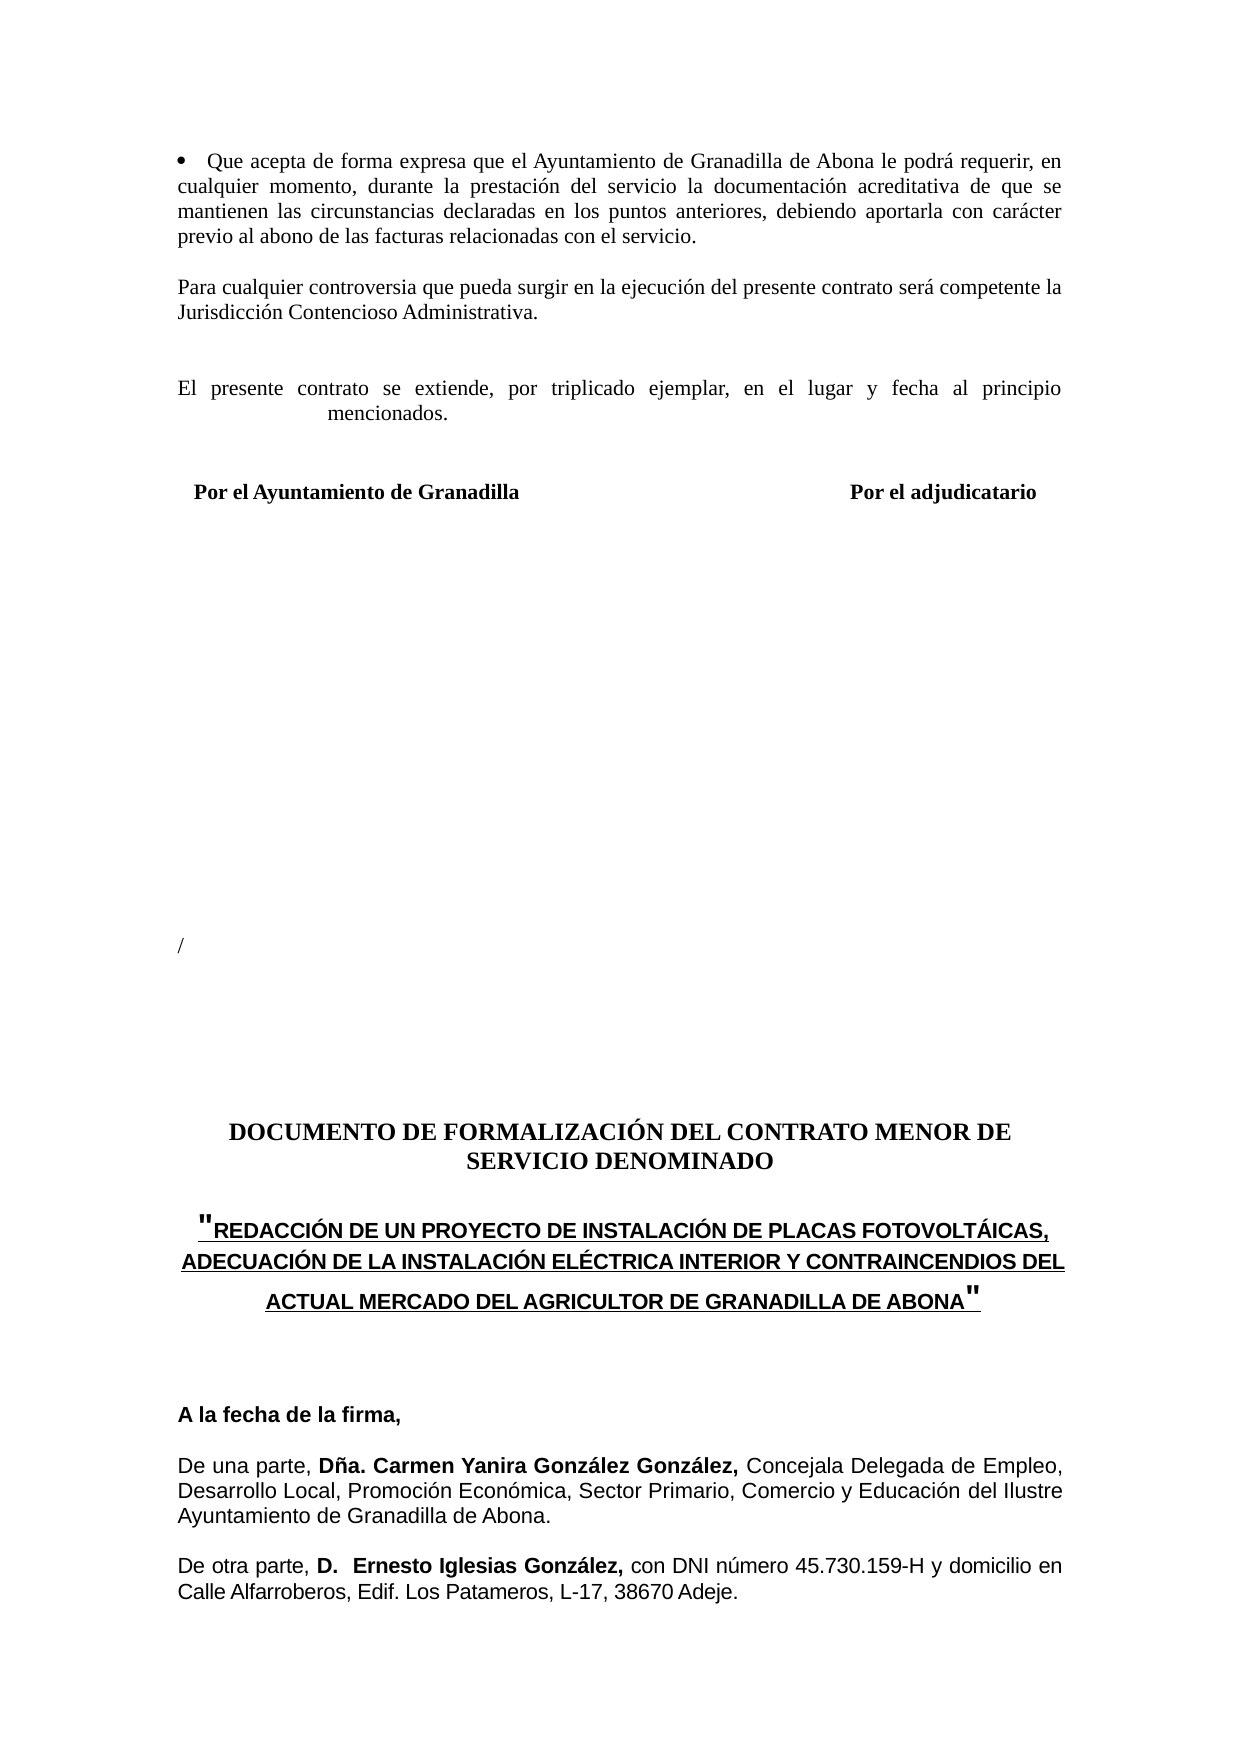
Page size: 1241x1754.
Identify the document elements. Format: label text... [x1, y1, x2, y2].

subtitle El presente contrato se extiende, por triplicado ejemplar, en el lugar y fecha al principio mencionados. [177, 374, 1063, 425]
text "REDACCIÓN DE UN PROYECTO DE INSTALACIÓN DE PLACAS FOTOVOLTÁICAS, ADECUACIÓN DE LA INSTALACIÓN ELÉCTRICA INTERIOR Y CONTRAINCENDIOS DEL ACTUAL MERCADO DEL AGRICULTOR DE GRANADILLA DE ABONA" [165, 1203, 1081, 1319]
text DOCUMENTO DE FORMALIZACIÓN DEL CONTRATO MENOR DE SERVICIO DENOMINADO [177, 1117, 1063, 1174]
text Por el Ayuntamiento de Granadilla Por el adjudicatario [177, 479, 1063, 504]
text A la fecha de la firma, [177, 1402, 1063, 1427]
list Que acepta de forma expresa que el Ayuntamiento de Granadilla de Abona le podrá requerir, en cualquier momento, durante la prestación del servicio la documentación acreditativa de que se mantienen las circunstancias declaradas en los puntos anteriores, debiendo aportarla con carácter previo al abono de las facturas relacionadas con el servicio. [177, 148, 1063, 248]
text De otra parte, D. Ernesto Iglesias González, con DNI número 45.730.159-H y domicilio en Calle Alfarroberos, Edif. Los Patameros, L-17, 38670 Adeje. [177, 1553, 1063, 1604]
text / [177, 933, 1063, 959]
text Para cualquier controversia que pueda surgir en la ejecución del presente contrato será competente la Jurisdicción Contencioso Administrativa. [177, 274, 1063, 324]
text De una parte, Dña. Carmen Yanira González González, Concejala Delegada de Empleo, Desarrollo Local, Promoción Económica, Sector Primario, Comercio y Educación del Ilustre Ayuntamiento de Granadilla de Abona. [177, 1452, 1063, 1528]
